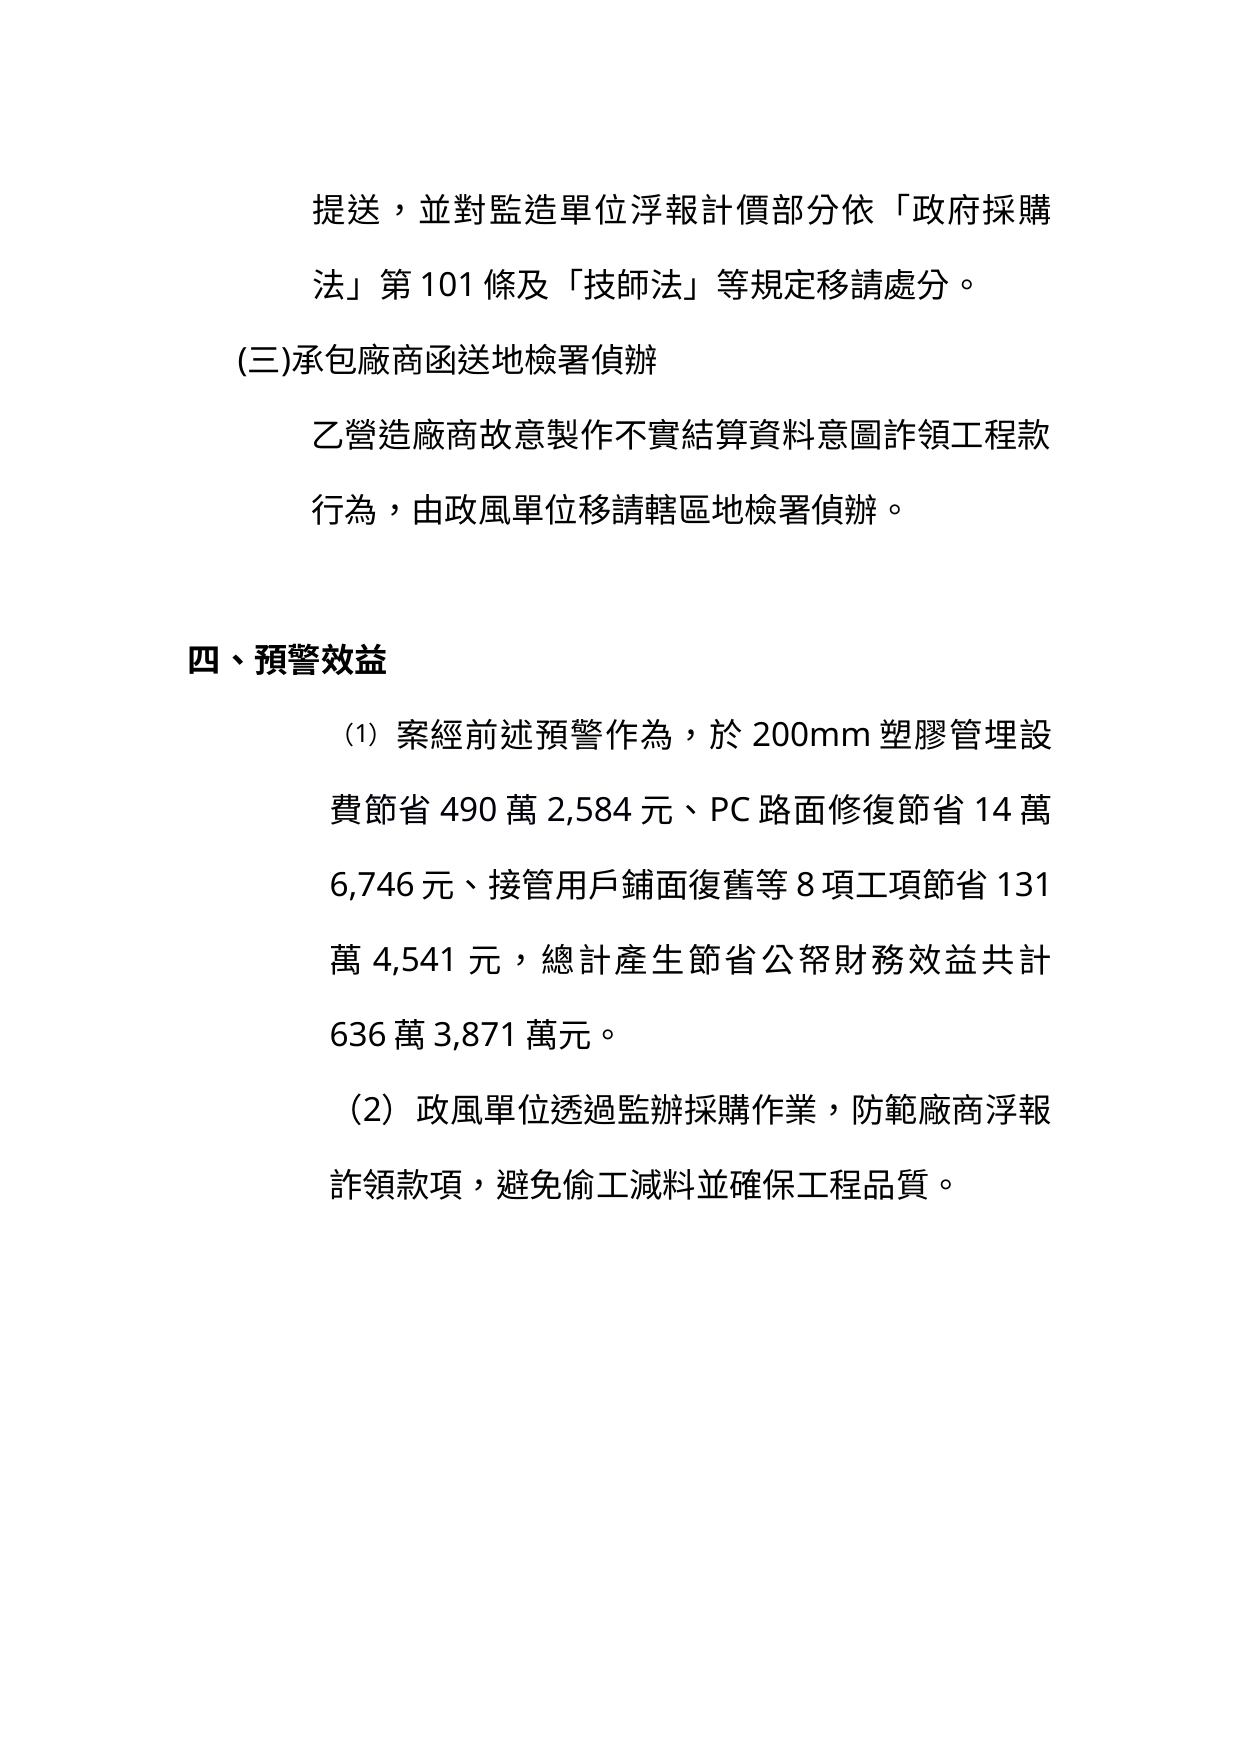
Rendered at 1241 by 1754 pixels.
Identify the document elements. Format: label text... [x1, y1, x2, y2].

text 乙營造廠商故意製作不實結算資料意圖詐領工程款行為，由政風單位移請轄區地檢署偵辦。 [296, 389, 1053, 539]
text 將統計表等相關文件退請承商及監造單位重新修正、提送，並對監造單位浮報計價部分依「政府採購法」第101條及「技師法」等規定移請處分。 [312, 164, 1053, 314]
list 政風單位透過監辦採購作業，防範廠商浮報詐領款項，避免偷工減料並確保工程品質。 [329, 1064, 1053, 1214]
text (三)承包廠商函送地檢署偵辦 [237, 314, 1053, 389]
list 案經前述預警作為，於200mm塑膠管埋設費節省490萬2,584元、PC路面修復節省14萬6,746元、接管用戶鋪面復舊等8項工項節省131萬4,541元，總計產生節省公帑財務效益共計636萬3,871萬元。 [329, 689, 1053, 1064]
text 四、預警效益 [187, 614, 1053, 689]
